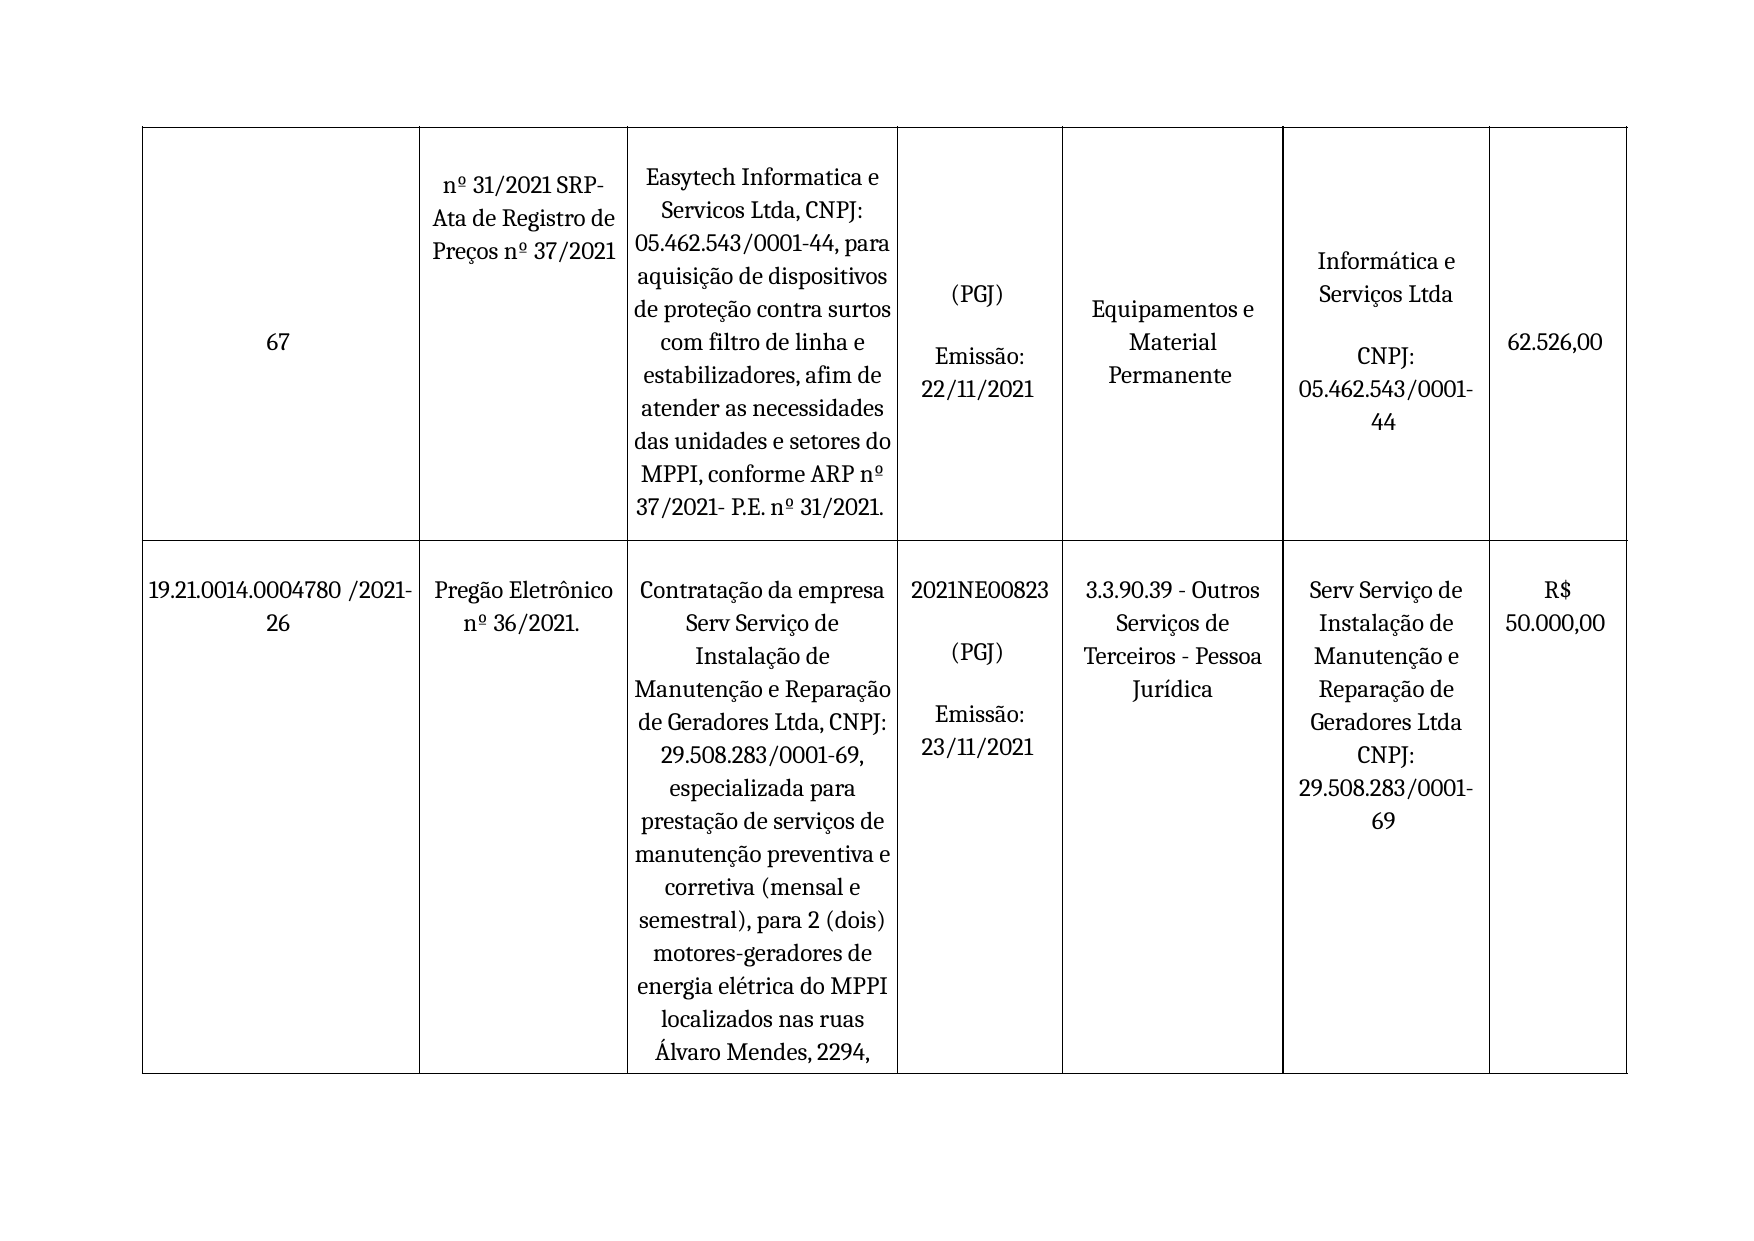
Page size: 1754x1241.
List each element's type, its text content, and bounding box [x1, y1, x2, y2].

table_cell 19.21.0014.0004780 /2021-26 [143, 541, 419, 1073]
table_cell Contratação da empresa Serv Serviço de Instalação de Manutenção e Reparação de Geradores Ltda, CNPJ: 29.508.283/0001-69, especializada para prestação de serviços de manutenção preventiva e corretiva (mensal e semestral), para 2 (dois) motores-geradores de energia elétrica do MPPI localizados nas ruas Álvaro Mendes, 2294, [628, 541, 897, 1073]
table_cell Informática e Serviços Ltda CNPJ: 05.462.543/0001-44 [1284, 128, 1489, 540]
table_cell Serv Serviço de Instalação de Manutenção e Reparação de Geradores Ltda CNPJ: 29.508.283/0001-69 [1284, 541, 1489, 1073]
table_cell 3.3.90.39 - Outros Serviços de Terceiros - Pessoa Jurídica [1063, 541, 1282, 1073]
table_cell - Equipamentos e Material Permanente [1063, 128, 1282, 540]
table_cell nº 31/2021 SRP- Ata de Registro de Preços nº 37/2021 [420, 128, 627, 540]
table_cell 67 [143, 128, 419, 540]
table_cell R$ 50.000,00 [1490, 541, 1626, 1073]
table_cell 2021NE00823 (PGJ) Emissão: 23/11/2021 [898, 541, 1062, 1073]
table_cell Pregão Eletrônico nº 36/2021. [420, 541, 627, 1073]
table_cell Easytech Informatica e Servicos Ltda, CNPJ: 05.462.543/0001-44, para aquisição de dispositivos de proteção contra surtos com filtro de linha e estabilizadores, afim de atender as necessidades das unidades e setores do MPPI, conforme ARP nº 37/2021- P.E. nº 31/2021. [628, 128, 897, 540]
table_cell (PGJ) Emissão: 22/11/2021 [898, 128, 1062, 540]
table_cell 62.526,00 [1490, 128, 1626, 540]
